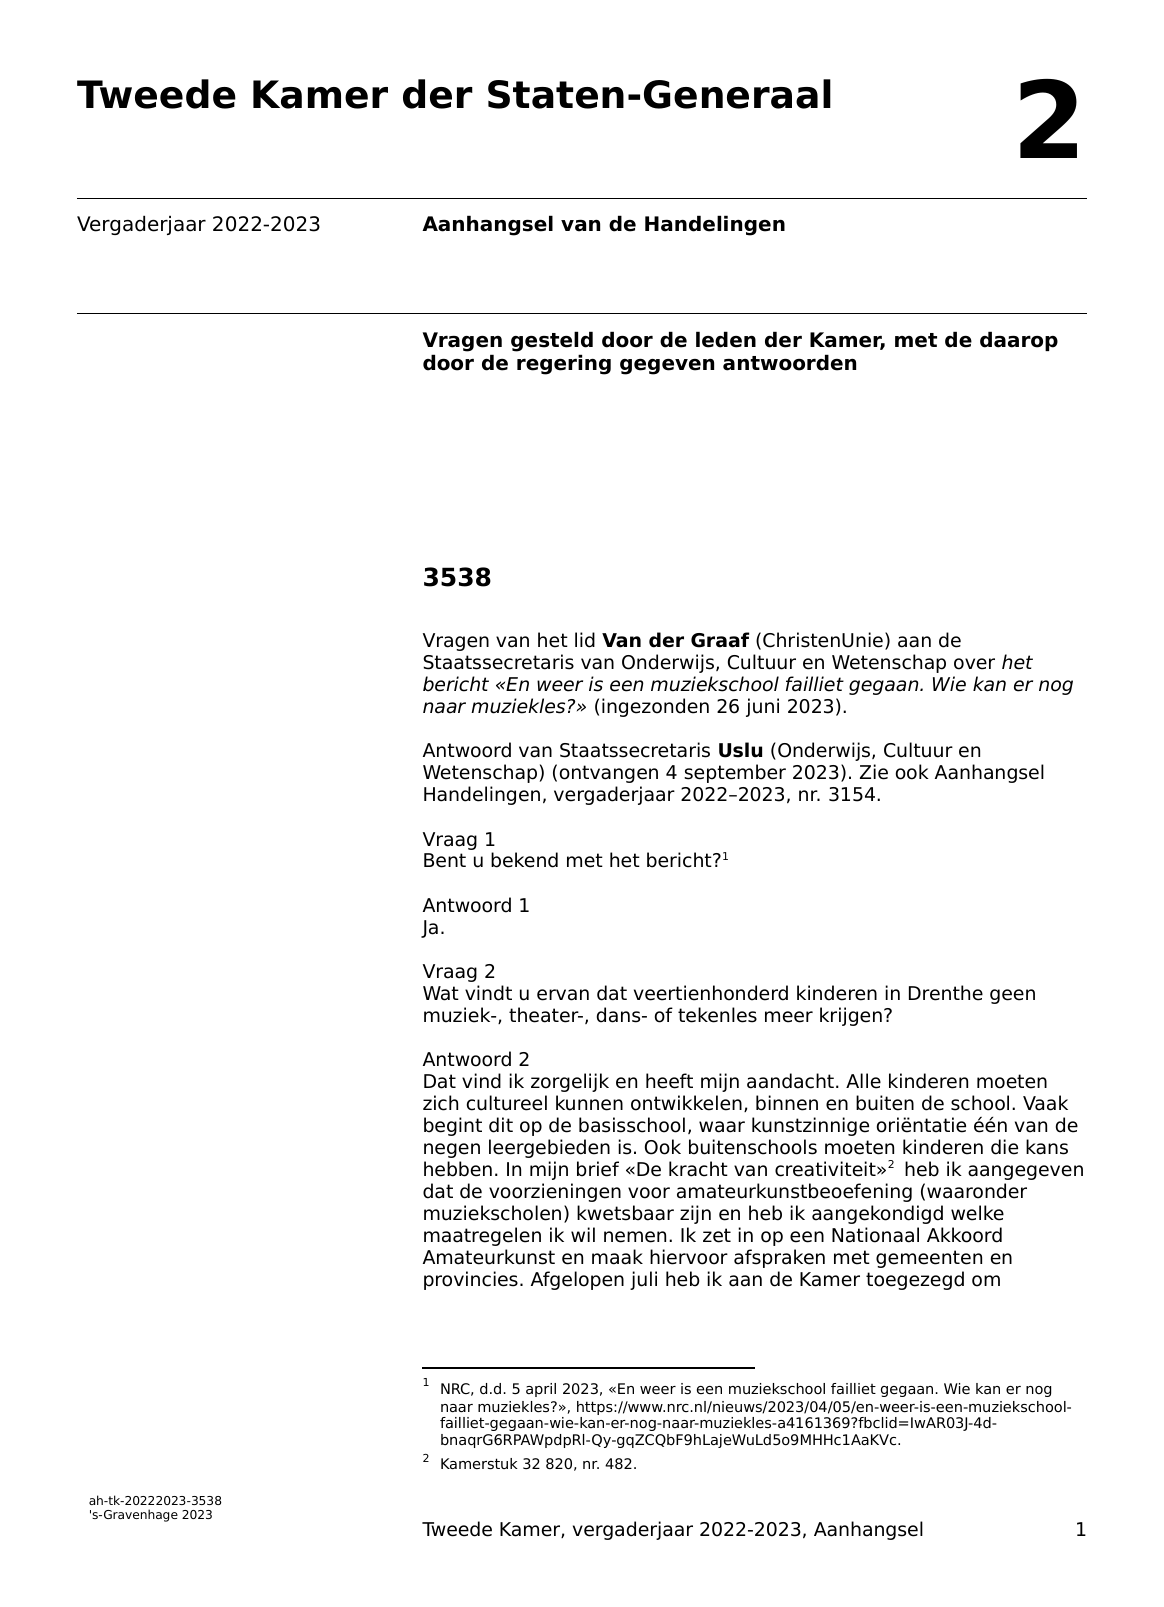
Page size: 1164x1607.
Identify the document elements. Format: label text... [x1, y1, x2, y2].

table_header 2 [886, 59, 1087, 198]
text 's-Gravenhage 2023 [88, 1508, 323, 1522]
text Bent u bekend met het bericht? [422, 850, 1087, 872]
table_cell Vergaderjaar 2022-2023 [77, 199, 422, 313]
text Dat vind ik zorgelijk en heeft mijn aandacht. Alle kinderen moeten zich cultureel kunnen ontwikkelen, binnen en buiten de school. Vaak begint dit op de basisschool, waar kunstzinnige oriëntatie één van de negen leergebieden is. Ook buitenschools moeten kinderen die kans hebben. In mijn brief «De kracht van creativiteit» heb ik aangegeven dat de voorzieningen voor amateurkunstbeoefening (waaronder muziekscholen) kwetsbaar zijn en heb ik aangekondigd welke maatregelen ik wil nemen. Ik zet in op een Nationaal Akkoord Amateurkunst en maak hiervoor afspraken met gemeenten en provincies. Afgelopen juli heb ik aan de Kamer toegezegd om [422, 1071, 1087, 1291]
text Kamerstuk 32 820, nr. 482. [422, 1452, 1087, 1474]
text Vragen van het lid Van der Graaf (ChristenUnie) aan de Staatssecretaris van Onderwijs, Cultuur en Wetenschap over het bericht «En weer is een muziekschool failliet gegaan. Wie kan er nog naar muziekles?» (ingezonden 26 juni 2023). [422, 630, 1087, 718]
text NRC, d.d. 5 april 2023, «En weer is een muziekschool failliet gegaan. Wie kan er nog naar muziekles?», https://www.nrc.nl/nieuws/2023/04/05/en-weer-is-een-muziekschool-failliet-gegaan-wie-kan-er-nog-naar-muziekles-a4161369?fbclid=IwAR03J-4d-bnaqrG6RPAWpdpRl-Qy-gqZCQbF9hLajeWuLd5o9MHHc1AaKVc. [422, 1377, 1087, 1449]
text 3538 [422, 563, 1087, 592]
table_cell [77, 314, 422, 375]
text ah-tk-20222023-3538 [88, 1494, 323, 1508]
text Antwoord van Staatssecretaris Uslu (Onderwijs, Cultuur en Wetenschap) (ontvangen 4 september 2023). Zie ook Aanhangsel Handelingen, vergaderjaar 2022–2023, nr. 3154. [422, 740, 1087, 806]
text Ja. [422, 917, 1087, 938]
table_cell Aanhangsel van de Handelingen [422, 199, 1087, 313]
text Vraag 1 [422, 828, 1087, 850]
table_header Tweede Kamer der Staten-Generaal [77, 59, 886, 198]
table_cell Vragen gesteld door de leden der Kamer, met de daarop door de regering gegeven antwoorden [422, 314, 1087, 375]
text Antwoord 2 [422, 1049, 1087, 1071]
text Antwoord 1 [422, 894, 1087, 917]
text Vraag 2 [422, 961, 1087, 983]
text Wat vindt u ervan dat veertienhonderd kinderen in Drenthe geen muziek-, theater-, dans- of tekenles meer krijgen? [422, 983, 1087, 1027]
